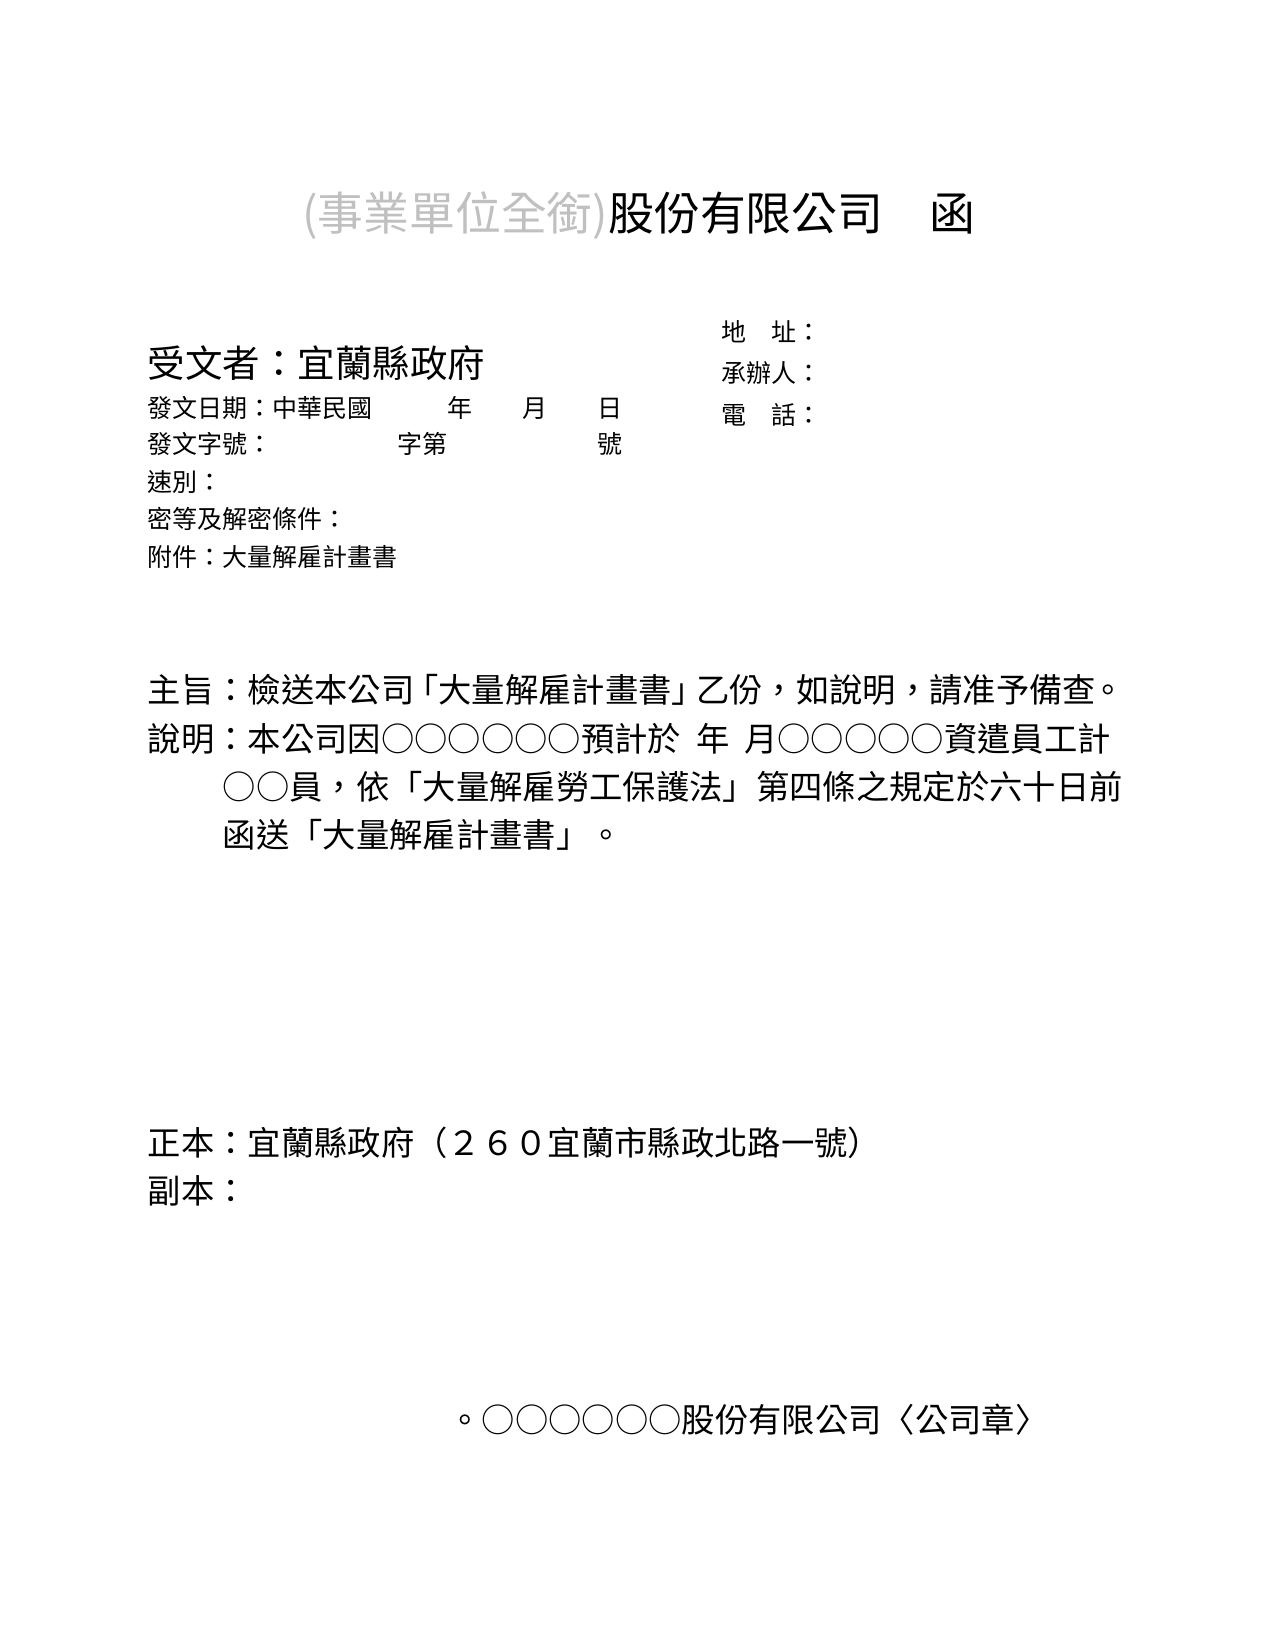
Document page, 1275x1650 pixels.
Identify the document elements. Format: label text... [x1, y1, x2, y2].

text (事業單位全銜)股份有限公司 函 [149, 177, 1127, 243]
text 受文者：宜蘭縣政府 [148, 334, 706, 388]
text 發文日期：中華民國 年 月 日 [148, 388, 706, 425]
text 承辦人： [722, 349, 1163, 391]
text 主旨：檢送本公司「大量解雇計畫書」乙份，如說明，請准予備查。 [148, 664, 1127, 712]
text 密等及解密條件： [148, 498, 1127, 536]
text 附件：大量解雇計畫書 [148, 536, 1127, 573]
text 速別： [148, 461, 1127, 498]
text 正本：宜蘭縣政府（２６０宜蘭市縣政北路一號） [148, 1117, 1127, 1165]
text 說明：本公司因○○○○○○預計於 年 月○○○○○資遣員工計○○員，依「大量解雇勞工保護法」第四條之規定於六十日前函送「大量解雇計畫書」。 [148, 712, 1127, 857]
text 地 址： [722, 308, 1163, 349]
text 。○○○○○○股份有限公司〈公司章〉 [423, 1394, 1127, 1442]
text 副本： [148, 1165, 1127, 1213]
text 發文字號： 字第 號 [148, 425, 706, 461]
text 電 話： [722, 391, 1163, 433]
